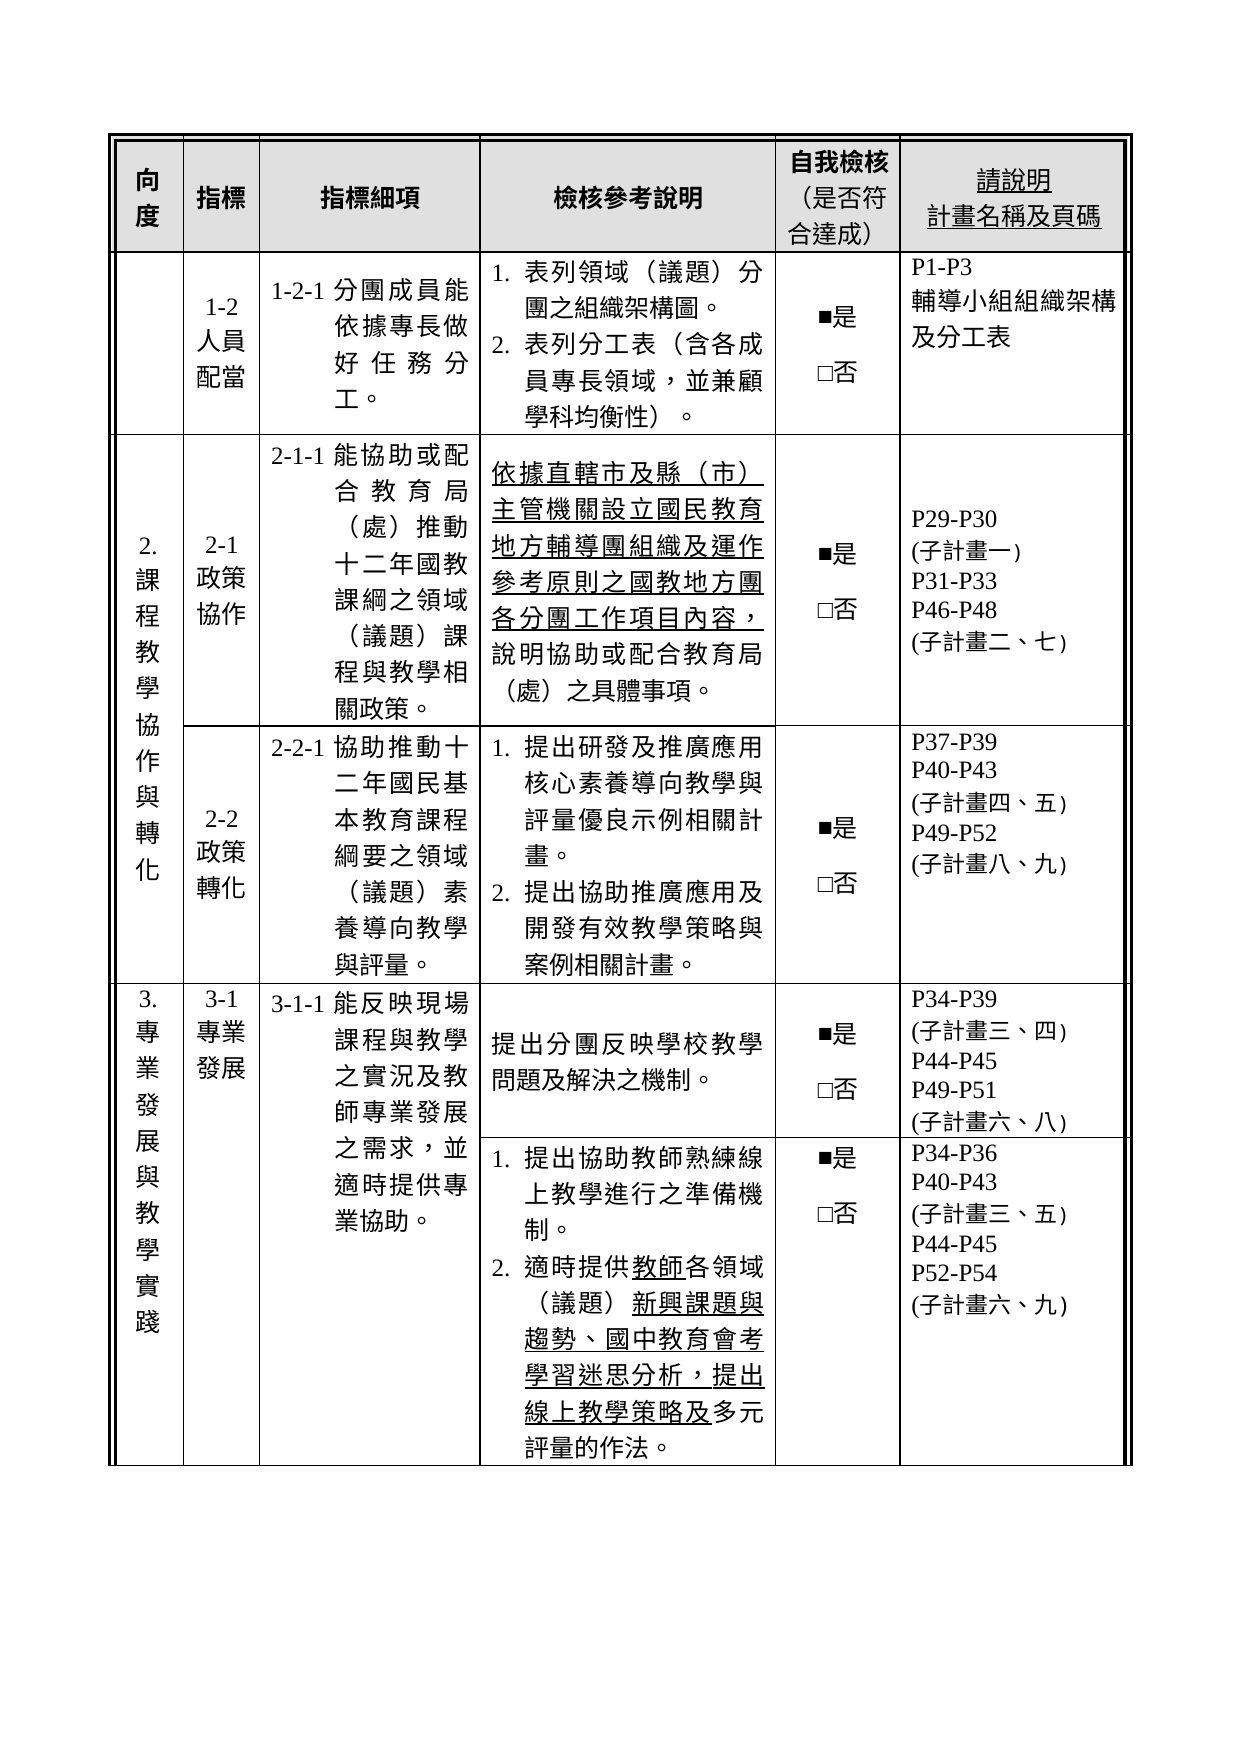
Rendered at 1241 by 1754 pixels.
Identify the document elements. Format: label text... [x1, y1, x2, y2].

table_header 自我檢核 （是否符合達成） [776, 142, 899, 251]
table_cell P34-P36 P40-P43 (子計畫三、五) P44-P45 P52-P54 (子計畫六、九) [901, 1138, 1123, 1464]
table_cell 提出協助教師熟練線上教學進行之準備機制。 適時提供教師各領域（議題）新興課題與趨勢、國中教育會考學習迷思分析，提出線上教學策略及多元評量的作法。 [481, 1138, 775, 1464]
table_cell 2-1 政策 協作 [184, 435, 259, 725]
table_cell P1-P3 輔導小組組織架構及分工表 [901, 253, 1123, 434]
table_header 向度 [112, 136, 183, 251]
table_cell ■是 □否 [776, 984, 899, 1137]
table_cell 提出研發及推廣應用核心素養導向教學與評量優良示例相關計畫。 提出協助推廣應用及開發有效教學策略與案例相關計畫。 [481, 727, 775, 982]
table_cell 表列領域（議題）分團之組織架構圖。 表列分工表（含各成員專長領域，並兼顧學科均衡性）。 [481, 253, 775, 434]
table_header 檢核參考說明 [481, 142, 775, 251]
table_cell 2. 課 程 教 學 協 作 與 轉 化 [117, 435, 183, 982]
table_cell 2-2-1協助推動十二年國民基本教育課程綱要之領域（議題）素養導向教學與評量。 [260, 727, 479, 982]
table_cell P37-P39 P40-P43 (子計畫四、五) P49-P52 (子計畫八、九) [901, 726, 1123, 982]
table_cell ■是 □否 [776, 1138, 899, 1464]
table_cell 3. 專 業 發 展 與 教 學 實 踐 [117, 984, 183, 1464]
table_cell 提出分團反映學校教學問題及解決之機制。 [481, 984, 775, 1137]
table_cell P29-P30 (子計畫一) P31-P33 P46-P48 (子計畫二、七) [901, 435, 1123, 725]
table_cell ■是 □否 [776, 726, 899, 982]
table_header 指標 [184, 142, 259, 251]
table_cell 3-1-1能反映現場課程與教學之實況及教師專業發展之需求，並適時提供專業協助。 [260, 984, 479, 1464]
table_cell [117, 253, 183, 434]
table_cell 依據直轄市及縣（市）主管機關設立國民教育地方輔導團組織及運作參考原則之國教地方團各分團工作項目內容，說明協助或配合教育局（處）之具體事項。 [481, 435, 775, 725]
table_header 指標細項 [260, 142, 479, 251]
table_cell ■是 □否 [776, 253, 899, 434]
table_cell 1-2 人員 配當 [184, 253, 259, 434]
table_cell 2-2 政策 轉化 [184, 727, 259, 982]
table_cell 1-2-1分團成員能依據專長做好任務分工。 [260, 253, 479, 434]
table_cell 2-1-1能協助或配合教育局（處）推動十二年國教課綱之領域（議題）課程與教學相關政策。 [260, 435, 479, 725]
table_cell 3-1 專業 發展 [184, 984, 259, 1464]
table_header 請說明 計畫名稱及頁碼 [901, 136, 1128, 251]
table_cell ■是 □否 [776, 435, 899, 725]
table_cell P34-P39 (子計畫三、四) P44-P45 P49-P51 (子計畫六、八) [901, 984, 1123, 1137]
